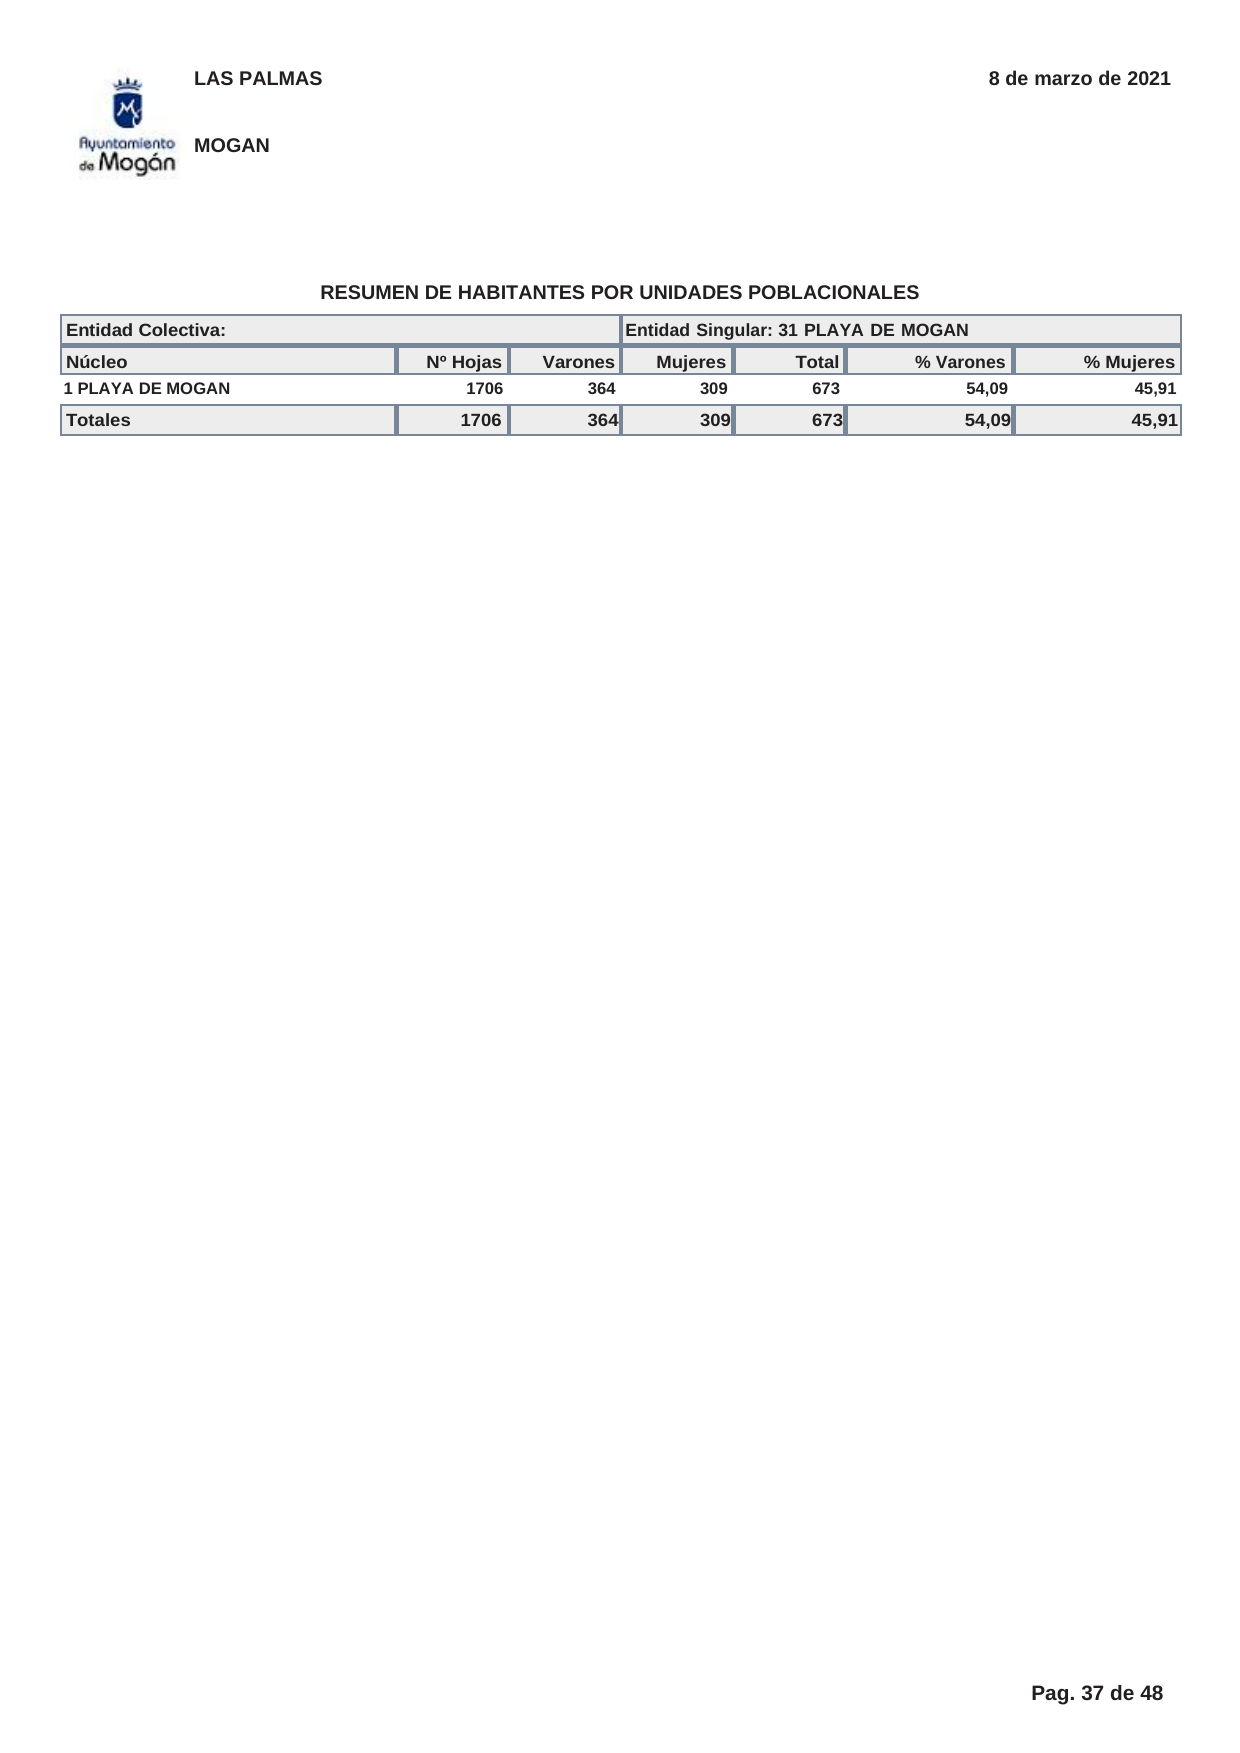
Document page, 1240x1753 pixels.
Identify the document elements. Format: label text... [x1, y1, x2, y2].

table_header 309 [623, 406, 731, 434]
text RESUMEN DE HABITANTES POR UNIDADES POBLACIONALES [46, 281, 1194, 304]
table_header Entidad Colectiva: [62, 316, 619, 343]
table_cell Núcleo [62, 348, 394, 373]
table_cell Mujeres [623, 348, 731, 373]
table_header 1706 [399, 406, 507, 434]
table_cell Total [736, 348, 843, 373]
table_cell Varones [511, 348, 619, 373]
table_header 45,91 [1016, 406, 1180, 434]
table_header Totales [62, 406, 394, 434]
table_header 673 [736, 406, 843, 434]
table_header 364 [511, 406, 619, 434]
table_cell % Varones [848, 348, 1011, 373]
table_header Entidad Singular: 31 PLAYA DE MOGAN [623, 316, 1180, 343]
text 1 PLAYA DE MOGAN 1706 364 309 673 54,09 45,91 [46, 379, 1194, 398]
table_cell Nº Hojas [399, 348, 507, 373]
table_cell % Mujeres [1016, 348, 1180, 373]
table_header 54,09 [848, 406, 1011, 434]
